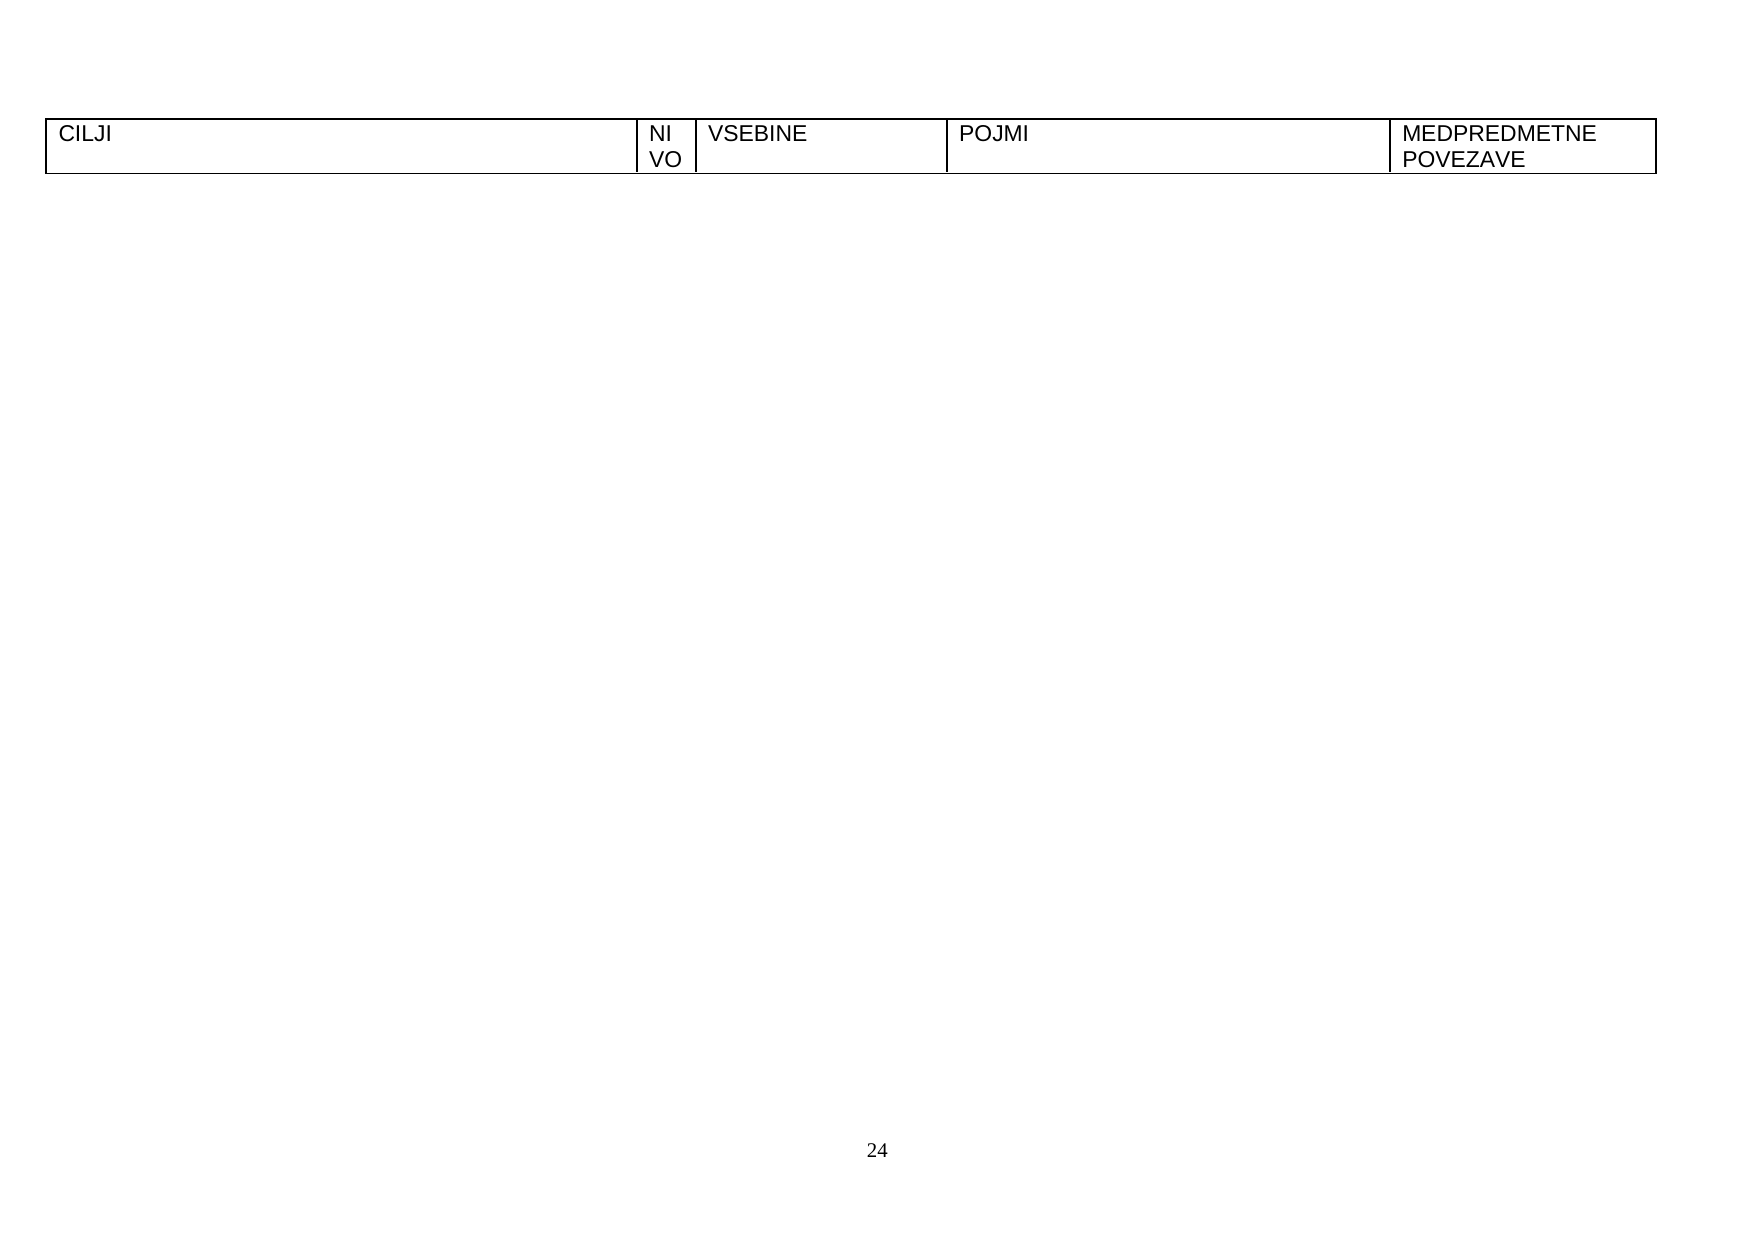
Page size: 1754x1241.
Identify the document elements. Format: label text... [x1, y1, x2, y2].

table_header VSEBINE [697, 120, 946, 172]
table_header POJMI [948, 120, 1389, 172]
table_header MEDPREDMETNE POVEZAVE [1391, 120, 1655, 172]
table_header CILJI [47, 120, 636, 172]
table_header NIVO [638, 120, 695, 172]
